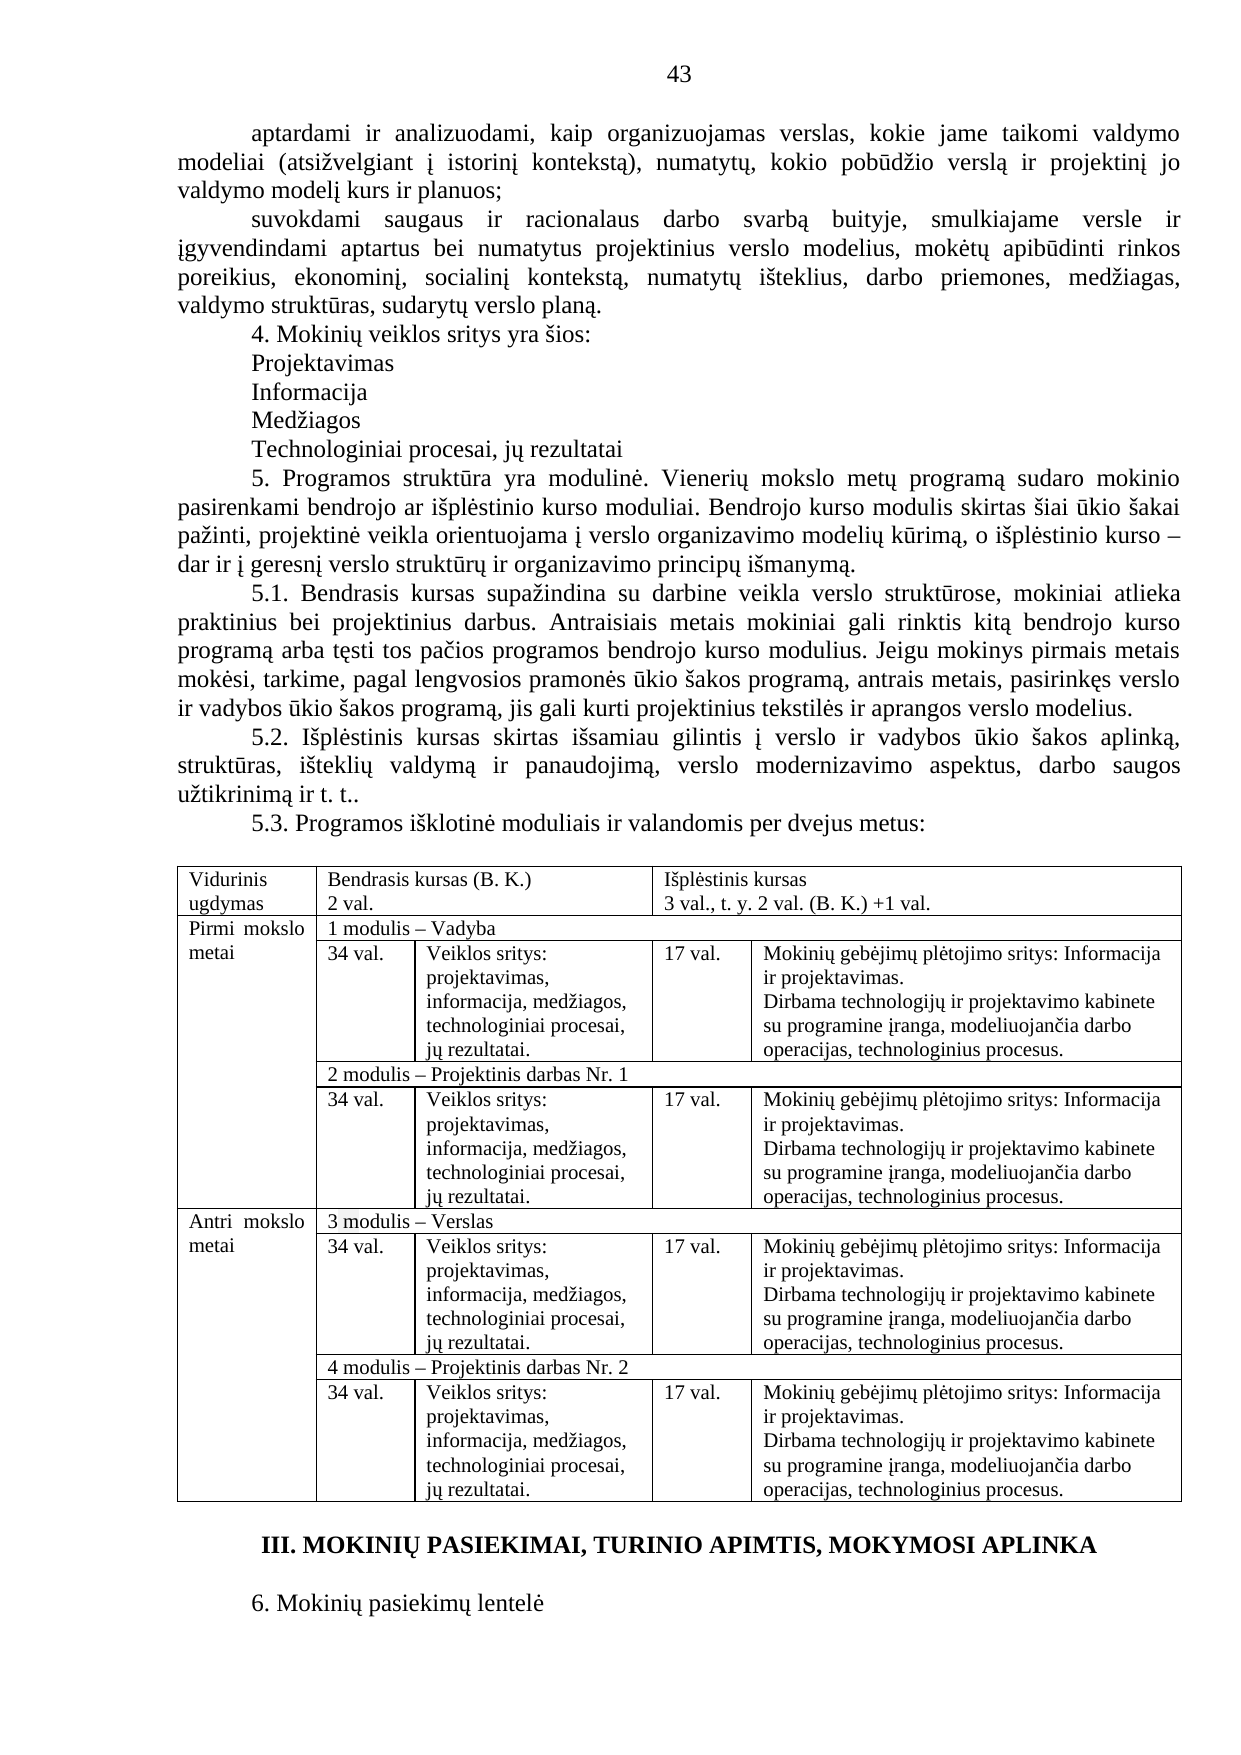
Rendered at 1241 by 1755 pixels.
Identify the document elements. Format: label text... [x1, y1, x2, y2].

text Medžiagos [177, 406, 1181, 434]
table_cell 34 val. [317, 1234, 414, 1354]
table_cell Veiklos sritys: projektavimas, informacija, medžiagos, technologiniai procesai, jų rezultatai. [416, 941, 652, 1061]
table_cell 17 val. [653, 1380, 751, 1501]
table_header Bendrasis kursas (B. K.) 2 val. [317, 867, 652, 915]
text aptardami ir analizuodami, kaip organizuojamas verslas, kokie jame taikomi valdymo modeliai (atsižvelgiant į istorinį kontekstą), numatytų, kokio pobūdžio verslą ir projektinį jo valdymo modelį kurs ir planuos; [177, 118, 1181, 204]
text Technologiniai procesai, jų rezultatai [177, 434, 1181, 463]
text 5.3. Programos išklotinė moduliais ir valandomis per dvejus metus: [177, 808, 1181, 837]
text 5.1. Bendrasis kursas supažindina su darbine veikla verslo struktūrose, mokiniai atlieka praktinius bei projektinius darbus. Antraisiais metais mokiniai gali rinktis kitą bendrojo kurso programą arba tęsti tos pačios programos bendrojo kurso modulius. Jeigu mokinys pirmais metais mokėsi, tarkime, pagal lengvosios pramonės ūkio šakos programą, antrais metais, pasirinkęs verslo ir vadybos ūkio šakos programą, jis gali kurti projektinius tekstilės ir aprangos verslo modelius. [177, 578, 1181, 722]
table_cell 17 val. [653, 941, 751, 1061]
text Informacija [177, 377, 1181, 406]
table_cell 17 val. [653, 1234, 751, 1354]
text suvokdami saugaus ir racionalaus darbo svarbą buityje, smulkiajame versle ir įgyvendindami aptartus bei numatytus projektinius verslo modelius, mokėtų apibūdinti rinkos poreikius, ekonominį, socialinį kontekstą, numatytų išteklius, darbo priemones, medžiagas, valdymo struktūras, sudarytų verslo planą. [177, 204, 1181, 319]
table_header Išplėstinis kursas 3 val., t. y. 2 val. (B. K.) +1 val. [653, 867, 1181, 915]
text 4. Mokinių veiklos sritys yra šios: [177, 319, 1181, 348]
table_cell Veiklos sritys: projektavimas, informacija, medžiagos, technologiniai procesai, jų rezultatai. [416, 1380, 652, 1501]
table_cell Veiklos sritys: projektavimas, informacija, medžiagos, technologiniai procesai, jų rezultatai. [416, 1234, 652, 1354]
table_cell Pirmi mokslo metai [178, 916, 316, 1208]
text 5.2. Išplėstinis kursas skirtas išsamiau gilintis į verslo ir vadybos ūkio šakos aplinką, struktūras, išteklių valdymą ir panaudojimą, verslo modernizavimo aspektus, darbo saugos užtikrinimą ir t. t.. [177, 722, 1181, 808]
text 5. Programos struktūra yra modulinė. Vienerių mokslo metų programą sudaro mokinio pasirenkami bendrojo ar išplėstinio kurso moduliai. Bendrojo kurso modulis skirtas šiai ūkio šakai pažinti, projektinė veikla orientuojama į verslo organizavimo modelių kūrimą, o išplėstinio kurso – dar ir į geresnį verslo struktūrų ir organizavimo principų išmanymą. [177, 463, 1181, 578]
table_cell 34 val. [317, 1088, 414, 1208]
table_cell Mokinių gebėjimų plėtojimo sritys: Informacija ir projektavimas. Dirbama technologijų ir projektavimo kabinete su programine įranga, modeliuojančia darbo operacijas, technologinius procesus. [752, 941, 1181, 1061]
table_cell 3 modulis – Verslas [317, 1209, 1181, 1233]
text 6. Mokinių pasiekimų lentelė [177, 1588, 1181, 1617]
table_cell Mokinių gebėjimų plėtojimo sritys: Informacija ir projektavimas. Dirbama technologijų ir projektavimo kabinete su programine įranga, modeliuojančia darbo operacijas, technologinius procesus. [752, 1088, 1181, 1208]
table_cell Veiklos sritys: projektavimas, informacija, medžiagos, technologiniai procesai, jų rezultatai. [416, 1088, 652, 1208]
table_cell 2 modulis – Projektinis darbas Nr. 1 [317, 1062, 1181, 1086]
table_cell Mokinių gebėjimų plėtojimo sritys: Informacija ir projektavimas. Dirbama technologijų ir projektavimo kabinete su programine įranga, modeliuojančia darbo operacijas, technologinius procesus. [752, 1380, 1181, 1501]
text Projektavimas [177, 348, 1181, 377]
table_cell 17 val. [653, 1088, 751, 1208]
table_cell 4 modulis – Projektinis darbas Nr. 2 [317, 1355, 1181, 1379]
table_cell 34 val. [317, 1380, 414, 1501]
text III. MOKINIŲ PASIEKIMAI, TURINIO APIMTIS, MOKYMOSI APLINKA [177, 1530, 1181, 1559]
table_header Vidurinis ugdymas [178, 867, 316, 915]
table_cell Mokinių gebėjimų plėtojimo sritys: Informacija ir projektavimas. Dirbama technologijų ir projektavimo kabinete su programine įranga, modeliuojančia darbo operacijas, technologinius procesus. [752, 1234, 1181, 1354]
table_cell 1 modulis – Vadyba [317, 916, 1181, 940]
table_cell Antri mokslo metai [178, 1209, 316, 1501]
table_cell 34 val. [317, 941, 414, 1061]
